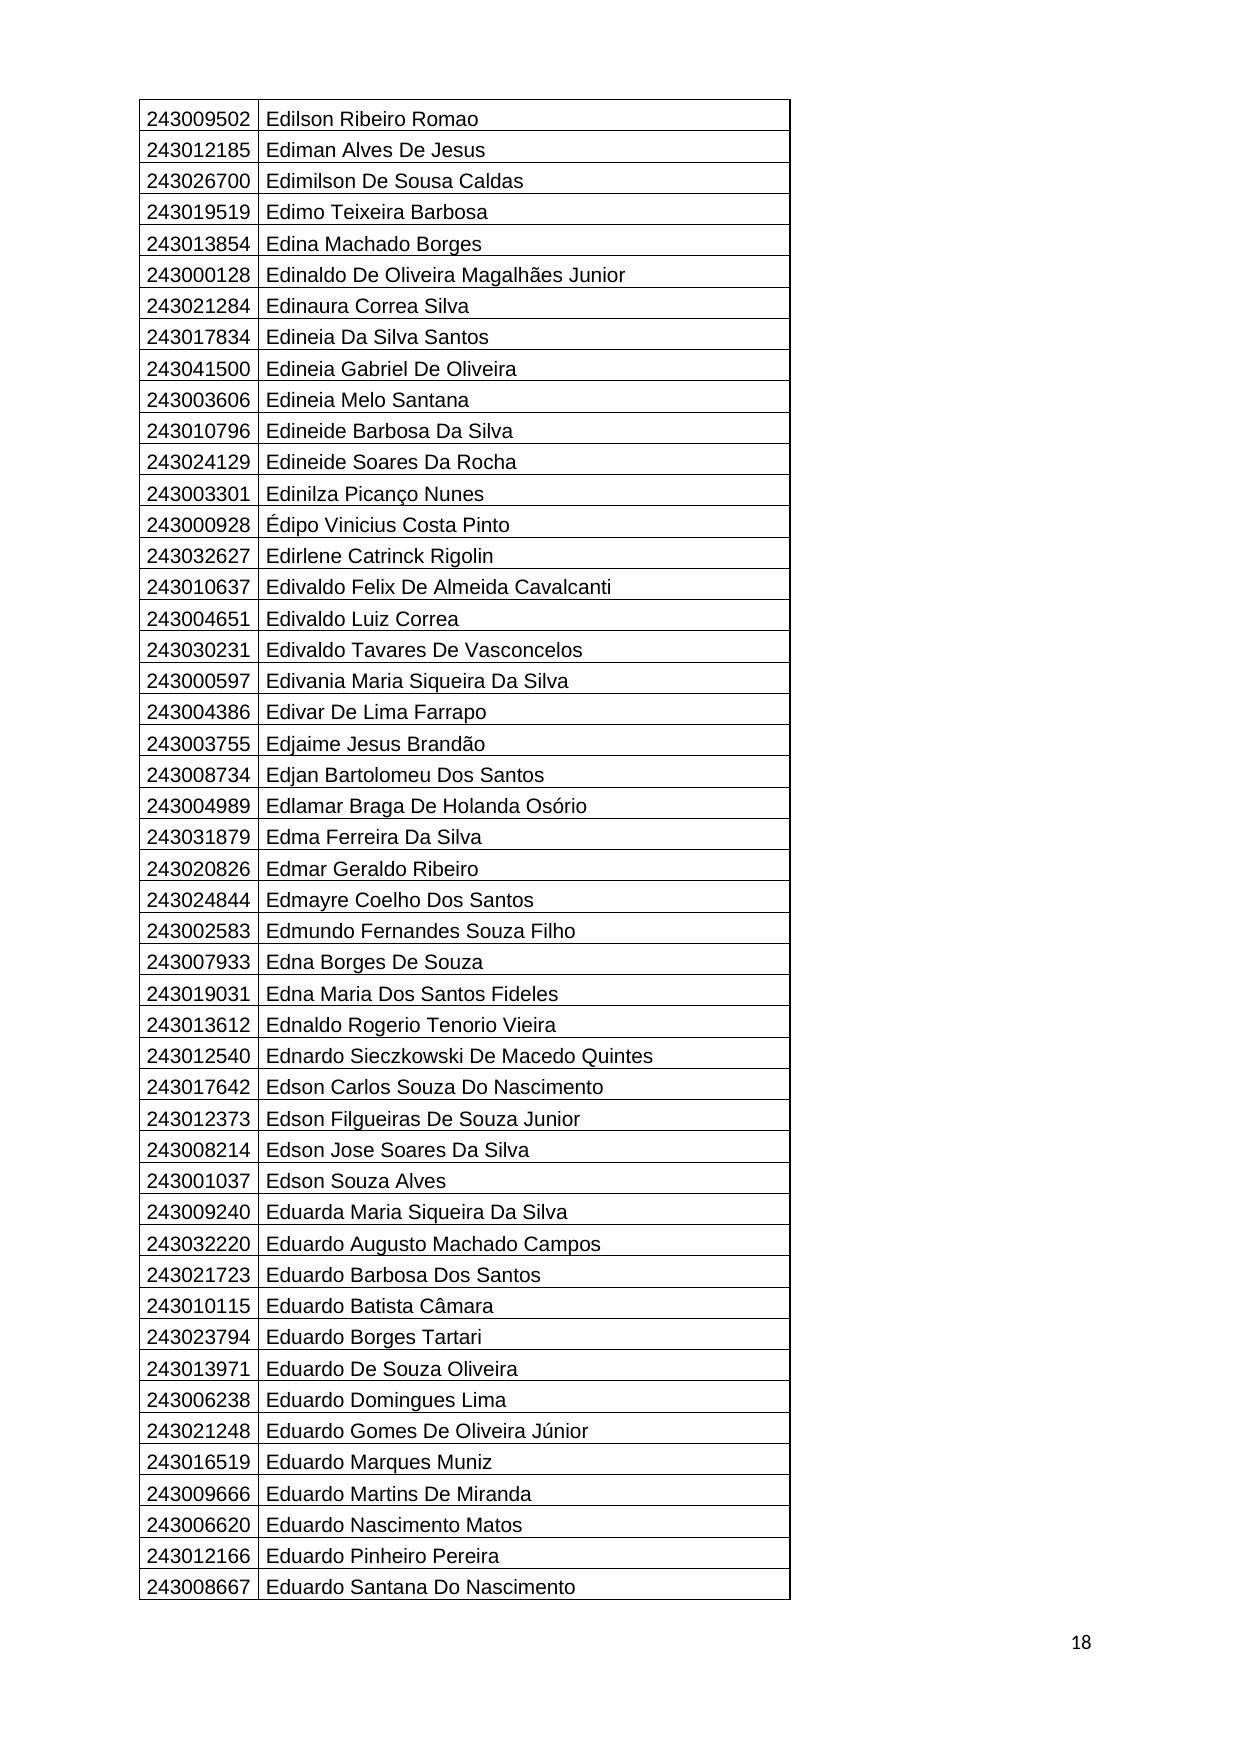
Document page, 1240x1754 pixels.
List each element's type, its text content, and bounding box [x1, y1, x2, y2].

table_cell Edineide Soares Da Rocha [259, 444, 789, 474]
table_cell 243013854 [140, 225, 258, 255]
table_cell Edimilson De Sousa Caldas [259, 163, 789, 193]
table_cell Edinaldo De Oliveira Magalhães Junior [259, 256, 789, 287]
table_cell Eduardo Domingues Lima [259, 1381, 789, 1412]
table_cell 243021284 [140, 288, 258, 318]
table_cell Edina Machado Borges [259, 225, 789, 255]
table_cell Edson Souza Alves [259, 1163, 789, 1193]
table_cell Edineia Melo Santana [259, 381, 789, 412]
table_cell Ednaldo Rogerio Tenorio Vieira [259, 1006, 789, 1037]
table_cell 243032627 [140, 538, 258, 568]
table_cell 243009240 [140, 1194, 258, 1224]
table_cell 243017834 [140, 319, 258, 349]
table_cell 243013971 [140, 1350, 258, 1380]
table_cell 243004989 [140, 788, 258, 818]
table_cell 243012166 [140, 1538, 258, 1568]
table_cell Ednardo Sieczkowski De Macedo Quintes [259, 1038, 789, 1068]
table_cell 243003301 [140, 475, 258, 505]
table_cell Edirlene Catrinck Rigolin [259, 538, 789, 568]
table_cell Edivaldo Tavares De Vasconcelos [259, 631, 789, 662]
table_cell 243009502 [140, 100, 258, 130]
table_cell 243030231 [140, 631, 258, 662]
table_cell Eduardo Augusto Machado Campos [259, 1225, 789, 1255]
table_cell 243013612 [140, 1006, 258, 1037]
table_cell 243010115 [140, 1288, 258, 1318]
table_cell 243024844 [140, 881, 258, 912]
table_cell 243012540 [140, 1038, 258, 1068]
table_cell Eduardo Martins De Miranda [259, 1475, 789, 1505]
table_cell 243032220 [140, 1225, 258, 1255]
table_cell Edivaldo Felix De Almeida Cavalcanti [259, 569, 789, 599]
table_cell Edma Ferreira Da Silva [259, 819, 789, 849]
table_cell 243000128 [140, 256, 258, 287]
table_cell Edinilza Picanço Nunes [259, 475, 789, 505]
table_cell Eduardo Marques Muniz [259, 1444, 789, 1474]
table_cell 243019031 [140, 975, 258, 1005]
table_cell Eduardo Batista Câmara [259, 1288, 789, 1318]
table_cell 243020826 [140, 850, 258, 880]
table_cell 243008667 [140, 1569, 258, 1599]
table_cell Edivania Maria Siqueira Da Silva [259, 663, 789, 693]
table_cell Eduardo Gomes De Oliveira Júnior [259, 1413, 789, 1443]
table_cell 243007933 [140, 944, 258, 974]
table_cell Edjan Bartolomeu Dos Santos [259, 756, 789, 787]
table_cell Edjaime Jesus Brandão [259, 725, 789, 755]
table_cell Edmayre Coelho Dos Santos [259, 881, 789, 912]
table_cell Eduardo Santana Do Nascimento [259, 1569, 789, 1599]
table_cell 243008214 [140, 1131, 258, 1162]
table_cell Edineia Da Silva Santos [259, 319, 789, 349]
table_cell 243019519 [140, 194, 258, 224]
table_cell Edson Jose Soares Da Silva [259, 1131, 789, 1162]
table_cell 243006620 [140, 1506, 258, 1537]
table_cell Ediman Alves De Jesus [259, 131, 789, 162]
table_cell Eduardo Nascimento Matos [259, 1506, 789, 1537]
table_cell Edineia Gabriel De Oliveira [259, 350, 789, 380]
table_cell 243031879 [140, 819, 258, 849]
table_cell 243024129 [140, 444, 258, 474]
table_cell Edson Carlos Souza Do Nascimento [259, 1069, 789, 1099]
table_cell 243001037 [140, 1163, 258, 1193]
table_cell Edivaldo Luiz Correa [259, 600, 789, 630]
table_cell Edilson Ribeiro Romao [259, 100, 789, 130]
table_cell 243004651 [140, 600, 258, 630]
table_cell Eduardo Borges Tartari [259, 1319, 789, 1349]
table_cell 243004386 [140, 694, 258, 724]
table_cell 243017642 [140, 1069, 258, 1099]
table_cell 243002583 [140, 913, 258, 943]
table_cell 243010796 [140, 413, 258, 443]
table_cell 243000597 [140, 663, 258, 693]
table_cell Edmundo Fernandes Souza Filho [259, 913, 789, 943]
table_cell Edson Filgueiras De Souza Junior [259, 1100, 789, 1130]
table_cell Eduardo De Souza Oliveira [259, 1350, 789, 1380]
table_cell Eduardo Barbosa Dos Santos [259, 1256, 789, 1287]
table_cell 243012373 [140, 1100, 258, 1130]
table_cell Eduarda Maria Siqueira Da Silva [259, 1194, 789, 1224]
table_cell 243021723 [140, 1256, 258, 1287]
table_cell 243041500 [140, 350, 258, 380]
table_cell 243010637 [140, 569, 258, 599]
table_cell 243003606 [140, 381, 258, 412]
table_cell 243026700 [140, 163, 258, 193]
table_cell 243016519 [140, 1444, 258, 1474]
table_cell 243003755 [140, 725, 258, 755]
table_cell Edlamar Braga De Holanda Osório [259, 788, 789, 818]
table_cell 243008734 [140, 756, 258, 787]
table_cell Edmar Geraldo Ribeiro [259, 850, 789, 880]
table_cell Eduardo Pinheiro Pereira [259, 1538, 789, 1568]
table_cell Edinaura Correa Silva [259, 288, 789, 318]
table_cell Edna Maria Dos Santos Fideles [259, 975, 789, 1005]
table_cell Edimo Teixeira Barbosa [259, 194, 789, 224]
table_cell 243023794 [140, 1319, 258, 1349]
table_cell 243012185 [140, 131, 258, 162]
table_cell 243006238 [140, 1381, 258, 1412]
table_cell Edineide Barbosa Da Silva [259, 413, 789, 443]
table_cell 243009666 [140, 1475, 258, 1505]
table_cell 243021248 [140, 1413, 258, 1443]
table_cell Édipo Vinicius Costa Pinto [259, 506, 789, 537]
table_cell 243000928 [140, 506, 258, 537]
table_cell Edna Borges De Souza [259, 944, 789, 974]
table_cell Edivar De Lima Farrapo [259, 694, 789, 724]
